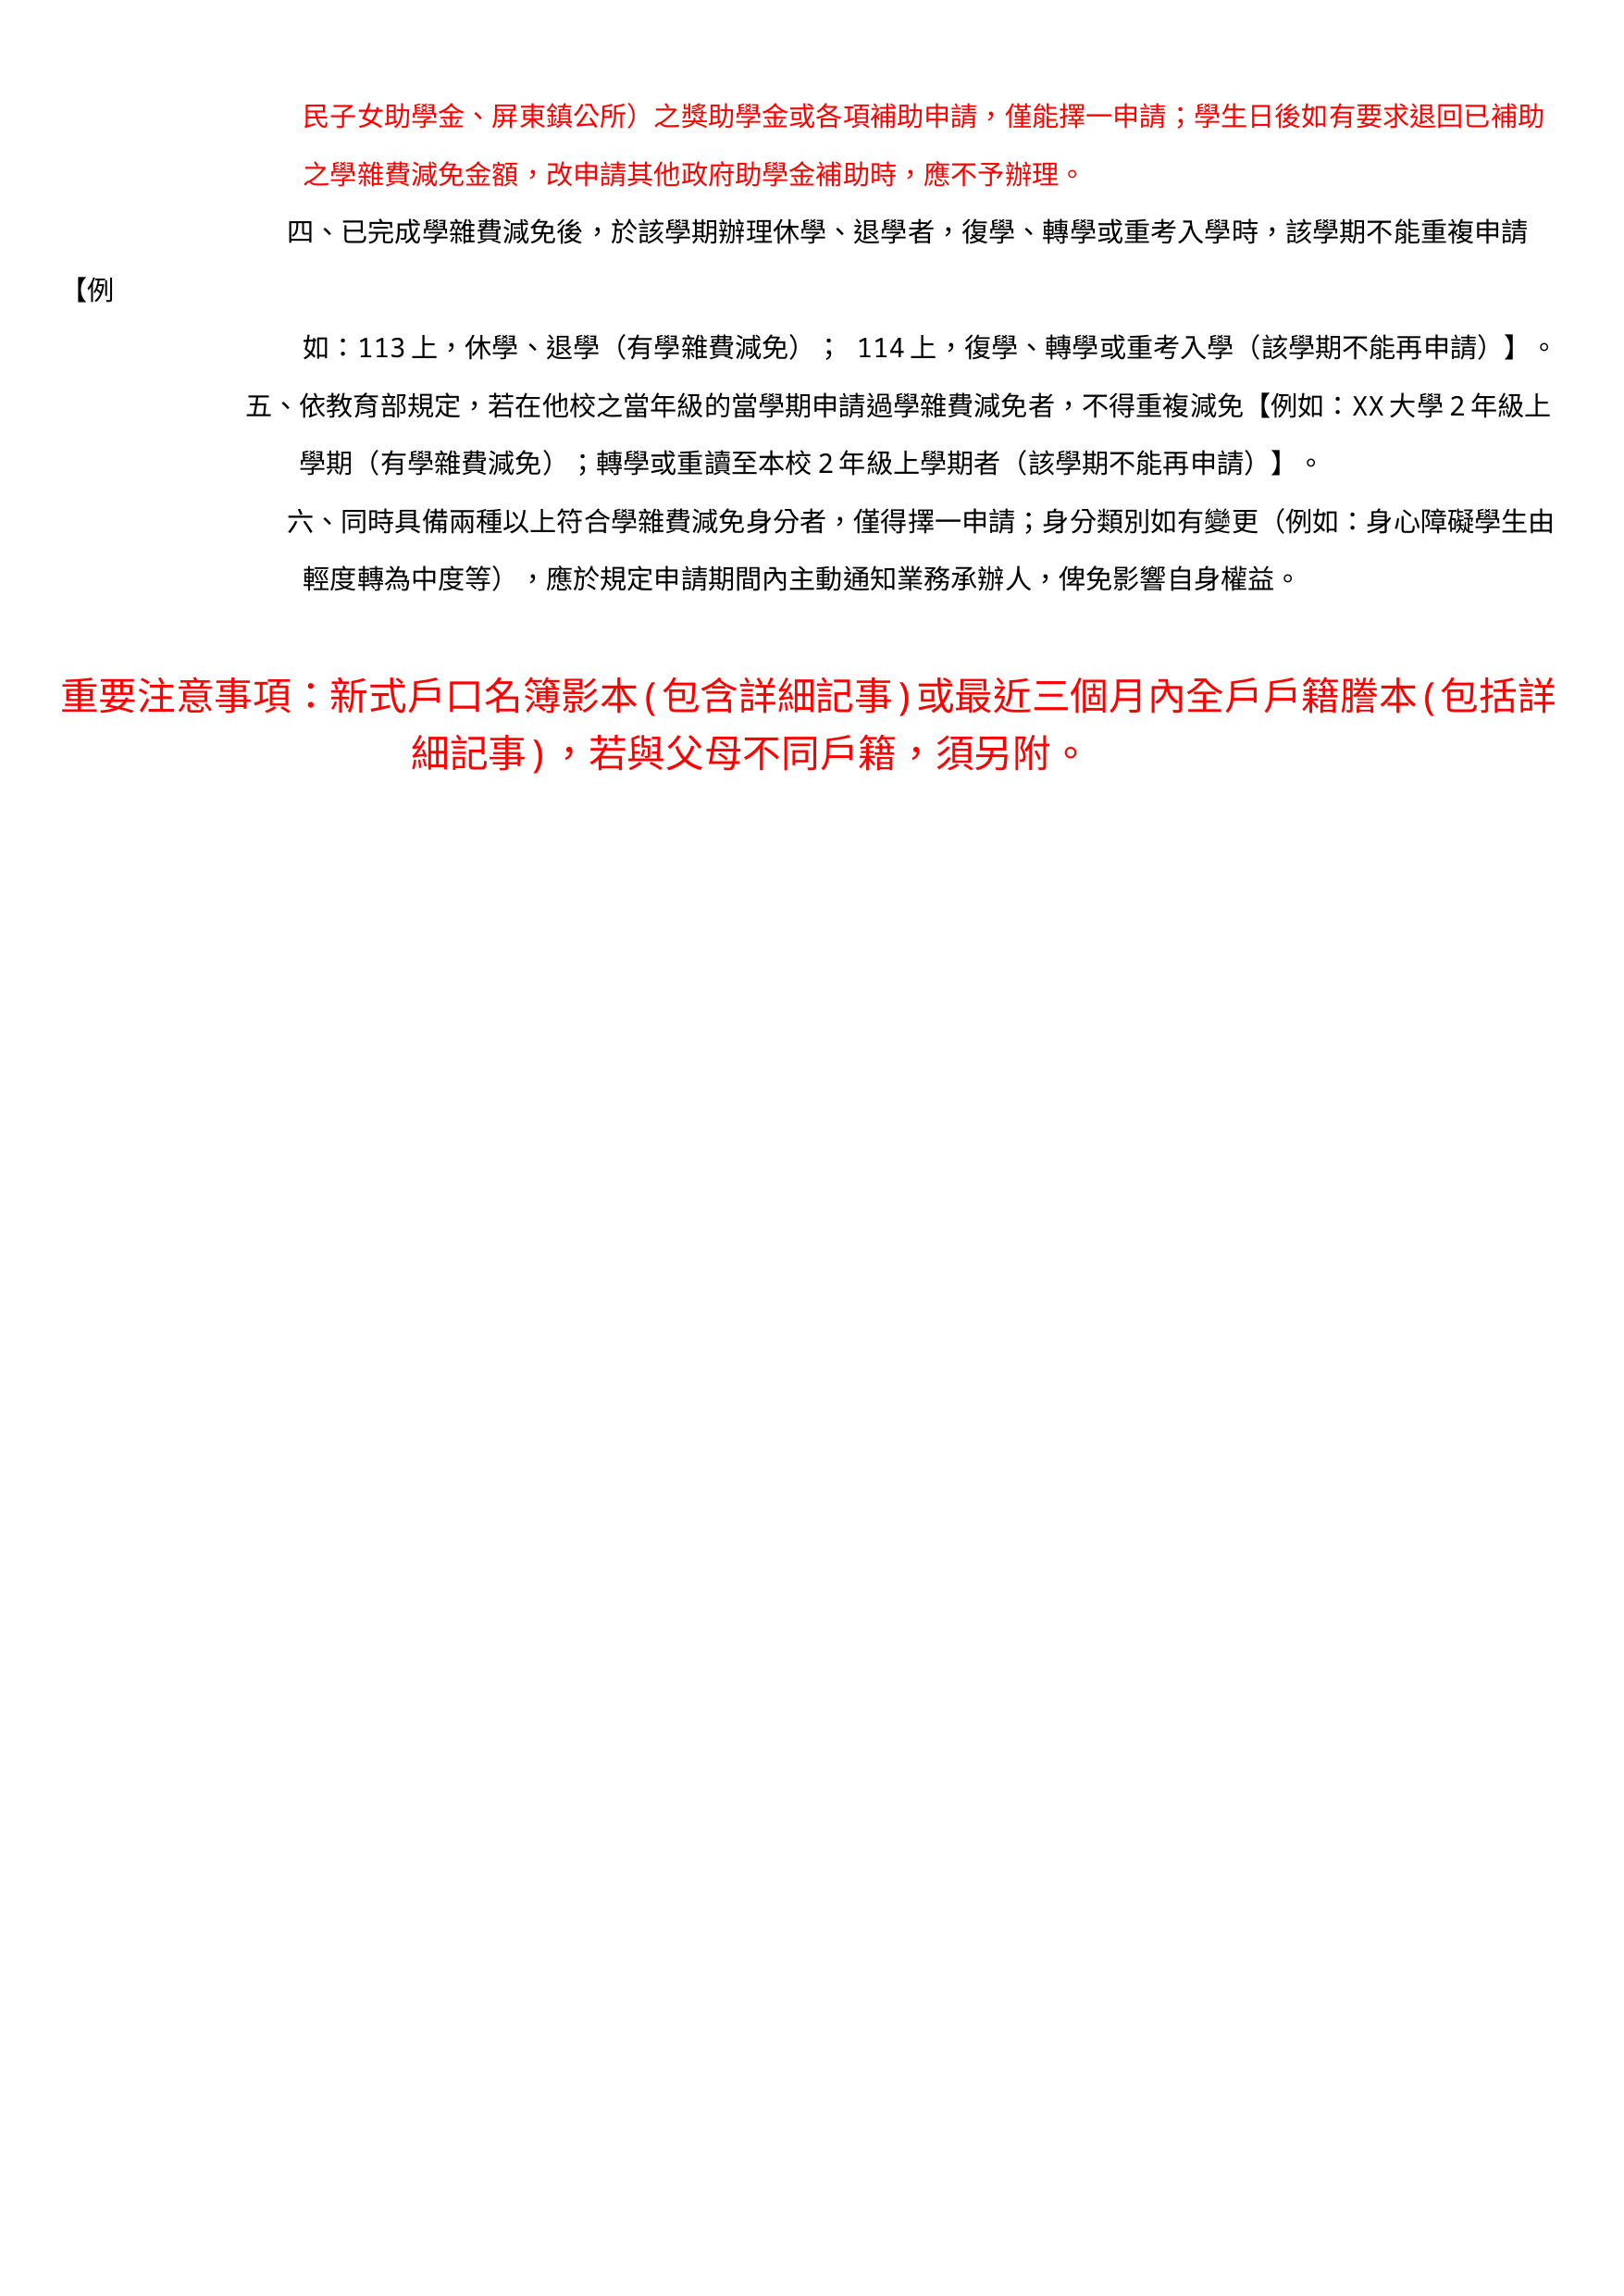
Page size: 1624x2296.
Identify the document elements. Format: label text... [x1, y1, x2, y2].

text 五、依教育部規定，若在他校之當年級的當學期申請過學雜費減免者，不得重複減免【例如：XX大學2年級上學期（有學雜費減免）；轉學或重讀至本校2年級上學期者（該學期不能再申請）】。 [245, 366, 1563, 481]
text 重要注意事項：新式戶口名簿影本(包含詳細記事)或最近三個月內全戶戶籍謄本(包括詳細記事)，若與父母不同戶籍，須另附。 [60, 654, 1563, 770]
text 如：113上，休學、退學（有學雜費減免）； 114上，復學、轉學或重考入學（該學期不能再申請）】。 [60, 307, 1563, 366]
text 六、同時具備兩種以上符合學雜費減免身分者，僅得擇一申請；身分類別如有變更（例如：身心障礙學生由輕度轉為中度等），應於規定申請期間內主動通知業務承辦人，俾免影響自身權益。 [60, 481, 1563, 597]
text 四、已完成學雜費減免後，於該學期辦理休學、退學者，復學、轉學或重考入學時，該學期不能重複申請【例 [60, 192, 1563, 307]
text 民子女助學金、屏東鎮公所）之獎助學金或各項補助申請，僅能擇一申請；學生日後如有要求退回已補助之學雜費減免金額，改申請其他政府助學金補助時，應不予辦理。 [60, 76, 1563, 192]
